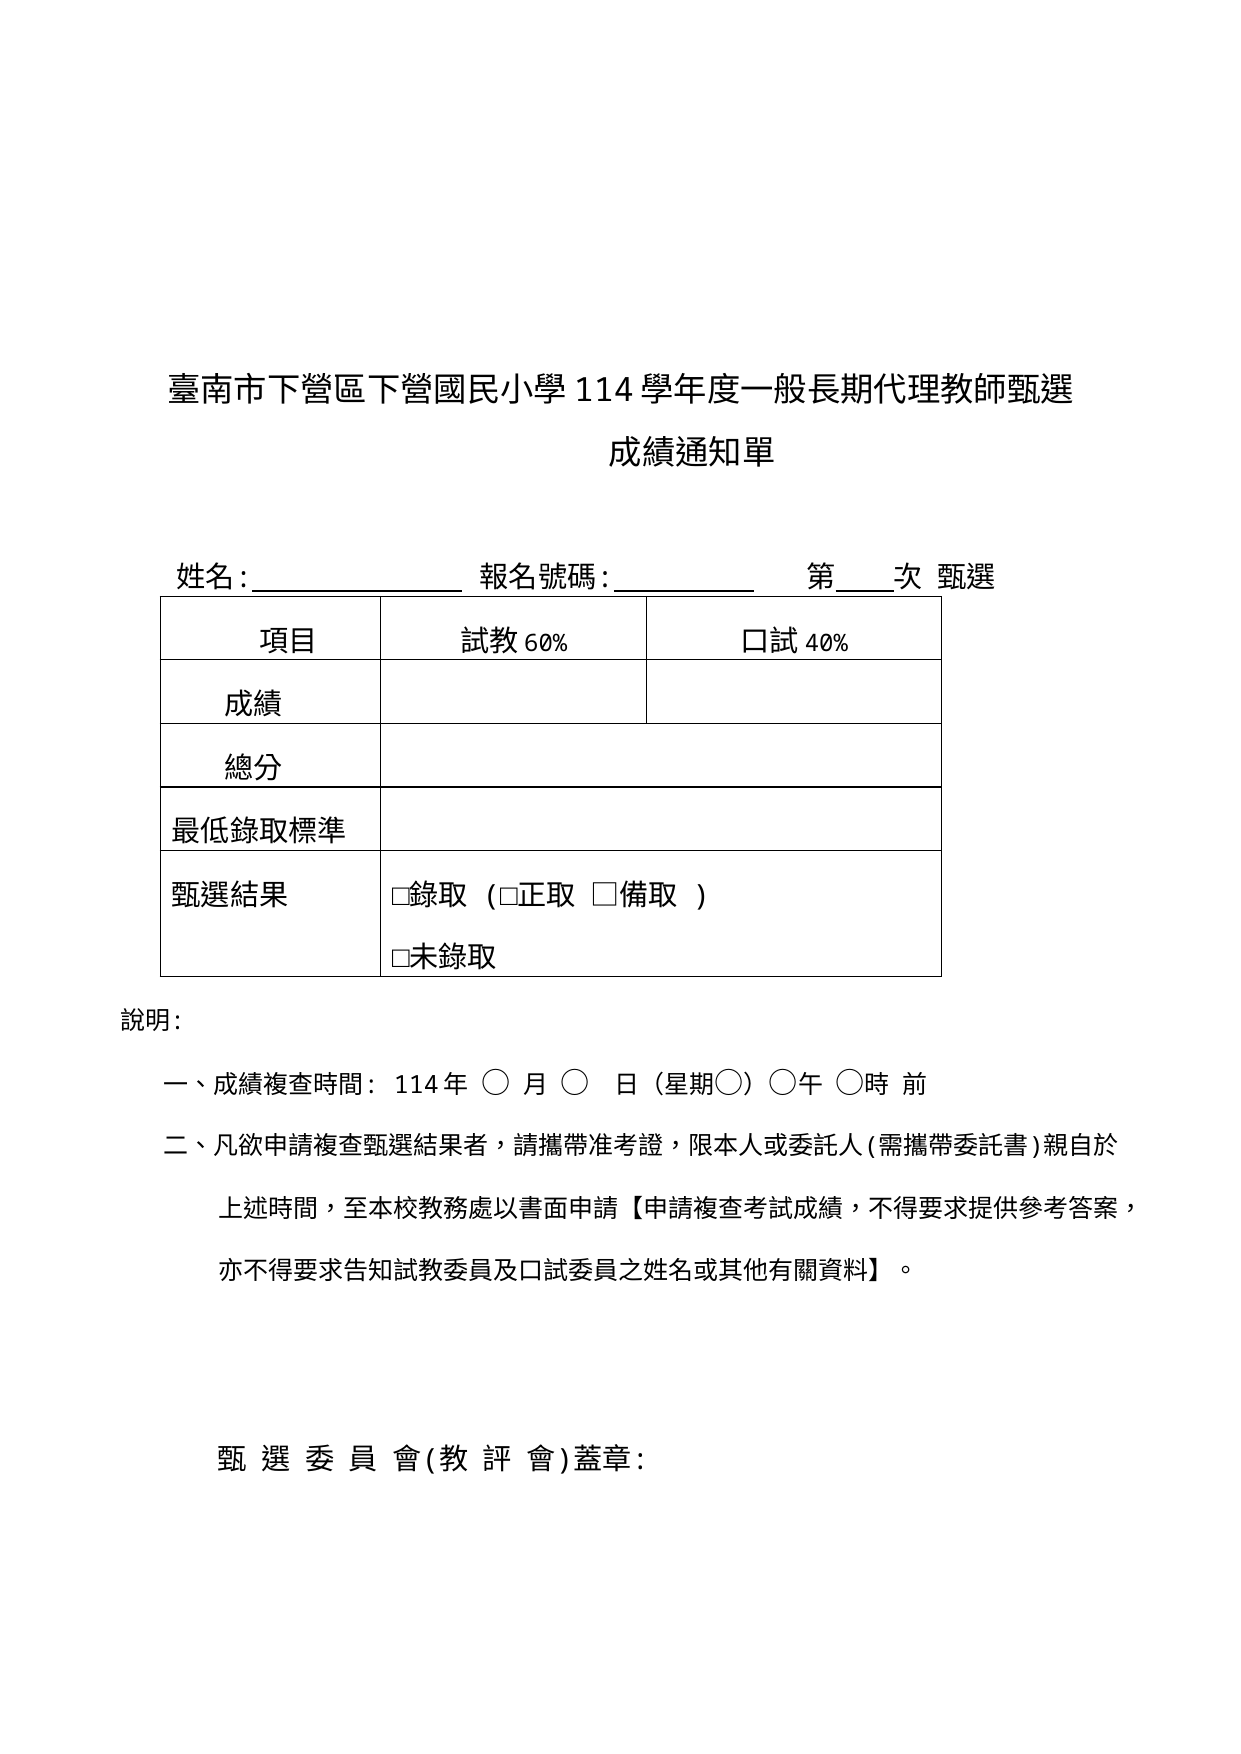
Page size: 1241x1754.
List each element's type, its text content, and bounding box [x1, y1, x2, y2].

text 成績通知單 [89, 408, 1152, 471]
text 姓名: 報名號碼: 第 次 甄選 [89, 533, 1152, 596]
table_cell [381, 660, 646, 723]
text 亦不得要求告知試教委員及口試委員之姓名或其他有關資料】。 [89, 1227, 1152, 1289]
table_cell 成績 [161, 660, 380, 723]
table_header 口試40% [647, 597, 941, 659]
table_cell 甄選結果 [161, 851, 380, 976]
table_cell 總分 [161, 724, 380, 786]
text 說明: [89, 977, 1152, 1039]
table_cell [381, 724, 941, 786]
text 臺南市下營區下營國民小學114學年度一般長期代理教師甄選 [89, 346, 1152, 408]
table_cell □錄取 (□正取 □備取 ) □未錄取 [381, 851, 941, 976]
text 上述時間，至本校教務處以書面申請【申請複查考試成績，不得要求提供參考答案， [89, 1164, 1152, 1227]
table_header 試教60% [381, 597, 646, 659]
text 甄 選 委 員 會(教 評 會)蓋章: [100, 1414, 1152, 1477]
table_cell [647, 660, 941, 723]
table_header 項目 [161, 597, 380, 659]
table_cell 最低錄取標準 [161, 788, 380, 850]
text 二、凡欲申請複查甄選結果者，請攜帶准考證，限本人或委託人(需攜帶委託書)親自於 [89, 1102, 1152, 1164]
table_cell [381, 788, 941, 850]
text 一、成績複查時間: 114年 ○ 月 ○ 日（星期○）○午 ○時 前 [89, 1039, 1152, 1102]
